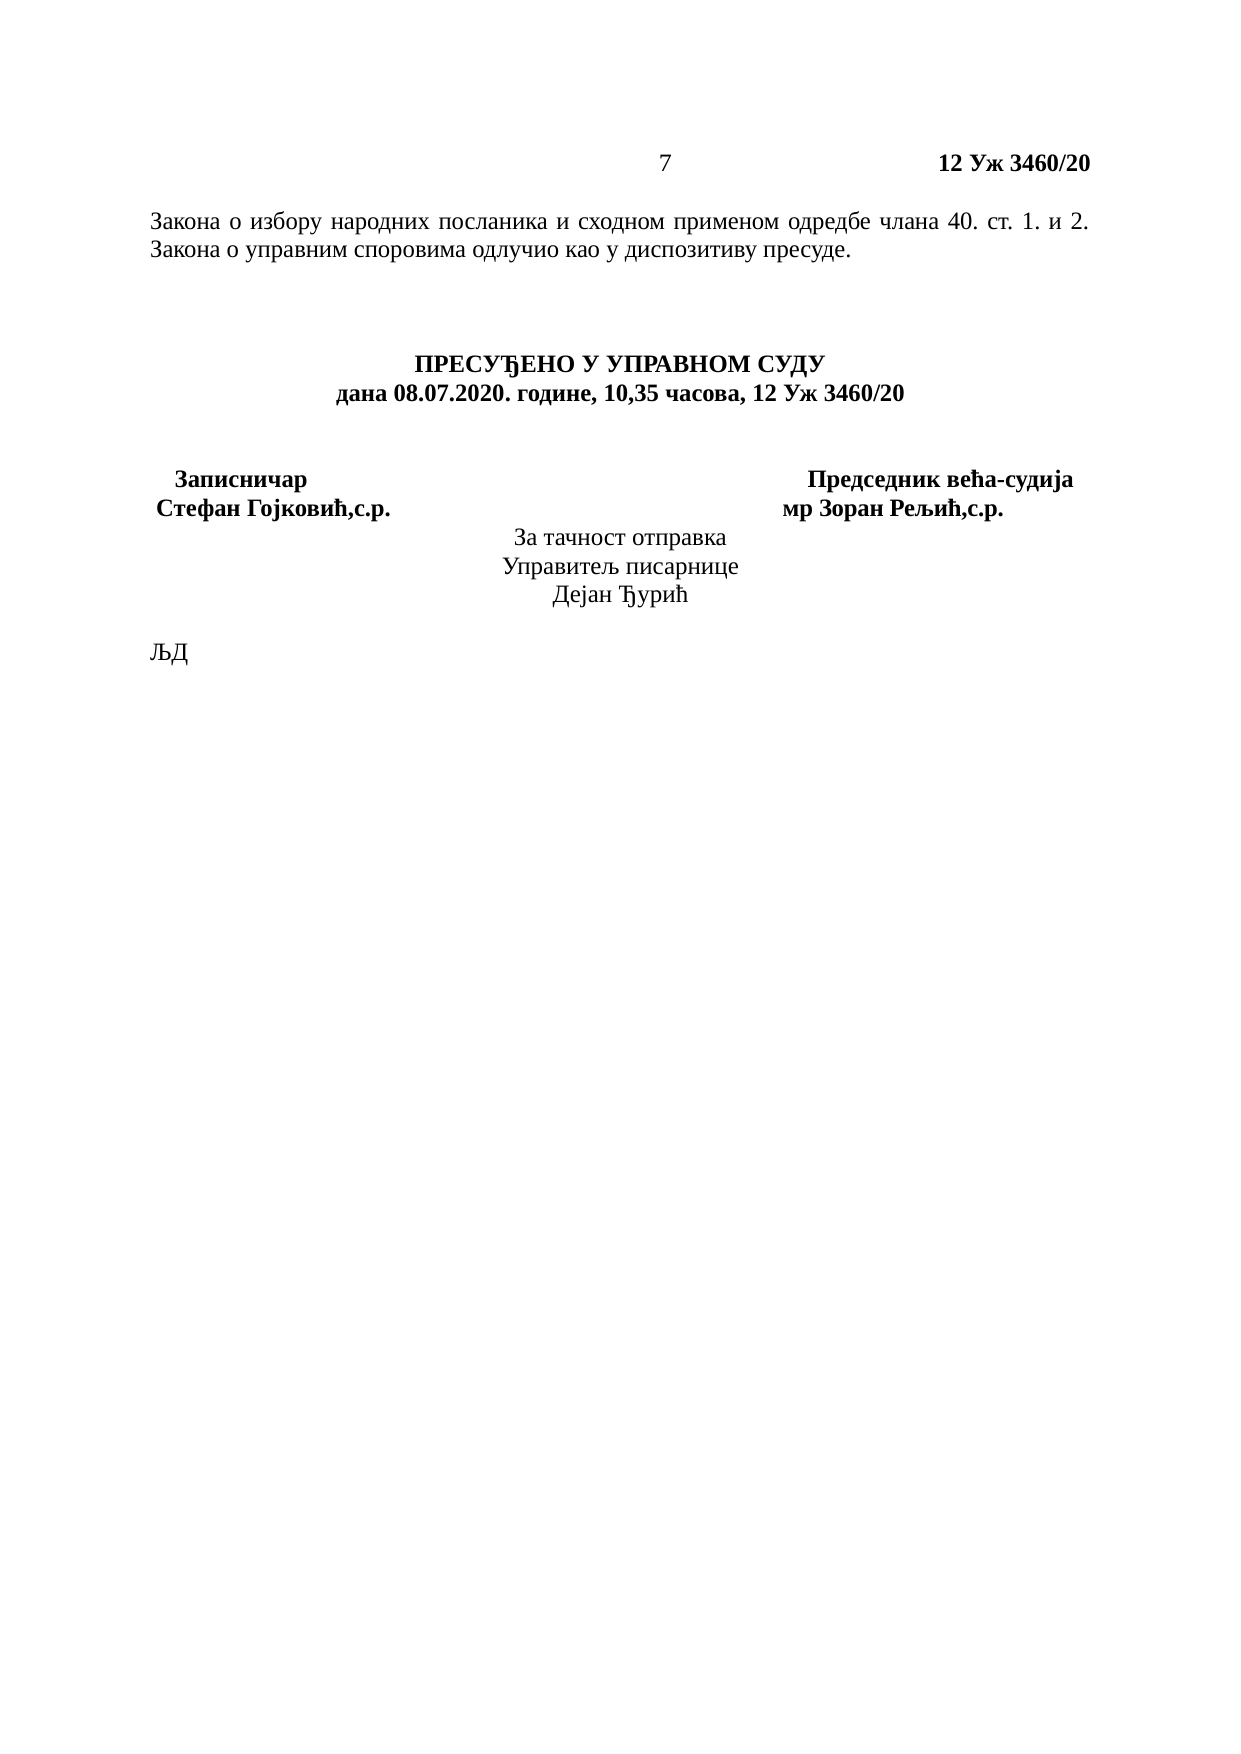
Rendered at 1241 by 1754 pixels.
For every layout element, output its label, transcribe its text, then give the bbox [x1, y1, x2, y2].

text ПРЕСУЂЕНО У УПРАВНОМ СУДУ [150, 349, 1090, 378]
text Закона о избору народних посланика и сходном применом одредбе члана 40. ст. 1. и 2. Закона о управним споровима одлучио као у диспозитиву пресуде. [150, 206, 1090, 263]
text ЉД [150, 637, 1090, 666]
text Записничар Председник већа-судија [150, 464, 1090, 493]
text Стефан Гојковић,с.р. мр Зоран Рељић,с.р. [150, 493, 1090, 522]
text Дејан Ђурић [150, 579, 1090, 608]
text Управитељ писарнице [150, 551, 1090, 579]
text дана 08.07.2020. године, 10,35 часова, 12 Уж 3460/20 [150, 378, 1090, 407]
text За тачност отправка [150, 522, 1090, 551]
